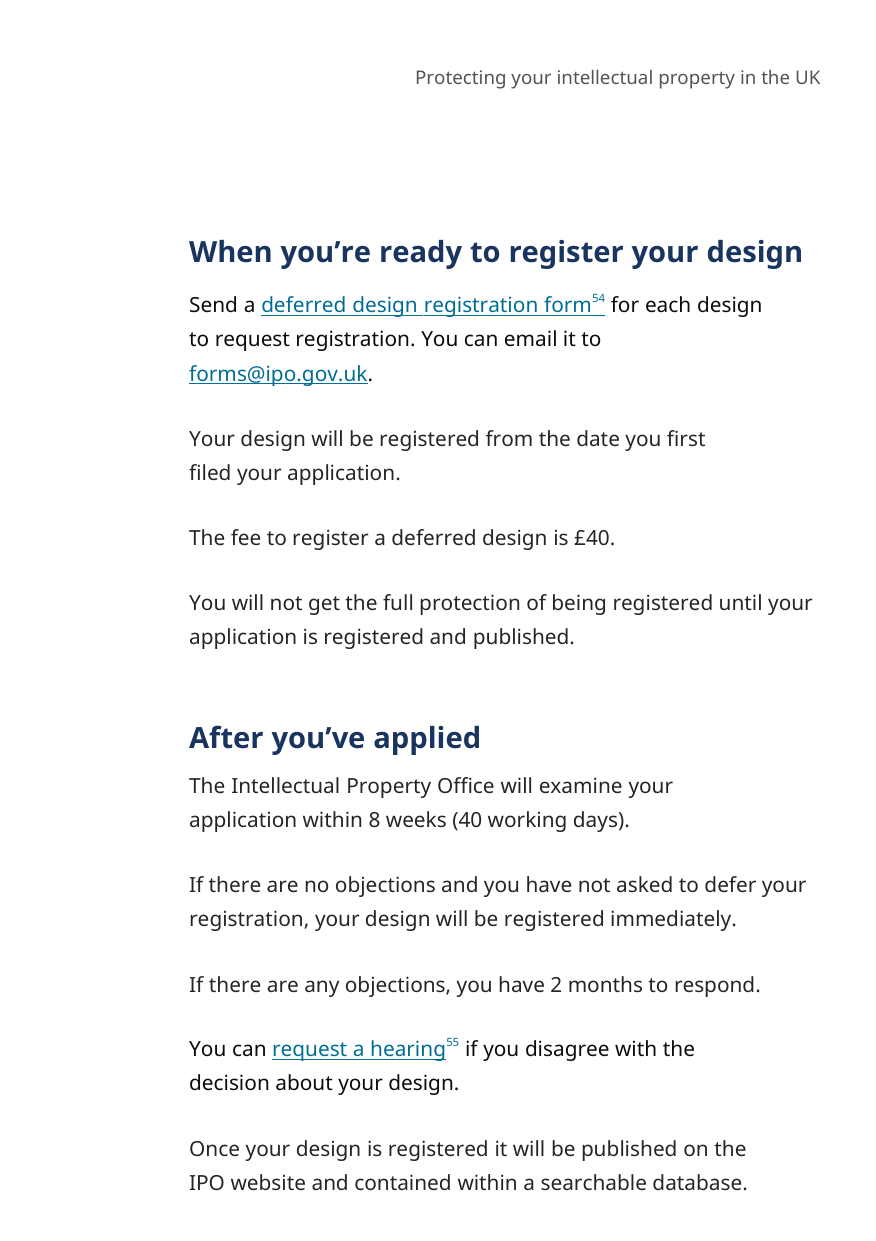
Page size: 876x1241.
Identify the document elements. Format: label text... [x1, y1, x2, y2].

text You can request a hearing55 if you disagree with the decision about your design. [189, 1034, 770, 1097]
subtitle When you’re ready to register your design [189, 231, 829, 271]
text Send a deferred design registration form54 for each design to request registration. You can email it to forms@ipo.gov.uk. [189, 291, 770, 387]
subtitle After you’ve applied [189, 717, 829, 757]
text If there are no objections and you have not asked to defer your registration, your design will be registered immediately. [189, 871, 829, 933]
text Once your design is registered it will be published on the IPO website and contained within a searchable database. [189, 1134, 770, 1196]
text You will not get the full protection of being registered until your application is registered and published. [189, 588, 829, 650]
text Your design will be registered from the date you first filed your application. [189, 424, 736, 486]
text The Intellectual Property Office will examine your application within 8 weeks (40 working days). [189, 771, 770, 834]
text The fee to register a deferred design is £40. [189, 523, 829, 552]
text If there are any objections, you have 2 months to respond. [189, 970, 829, 998]
